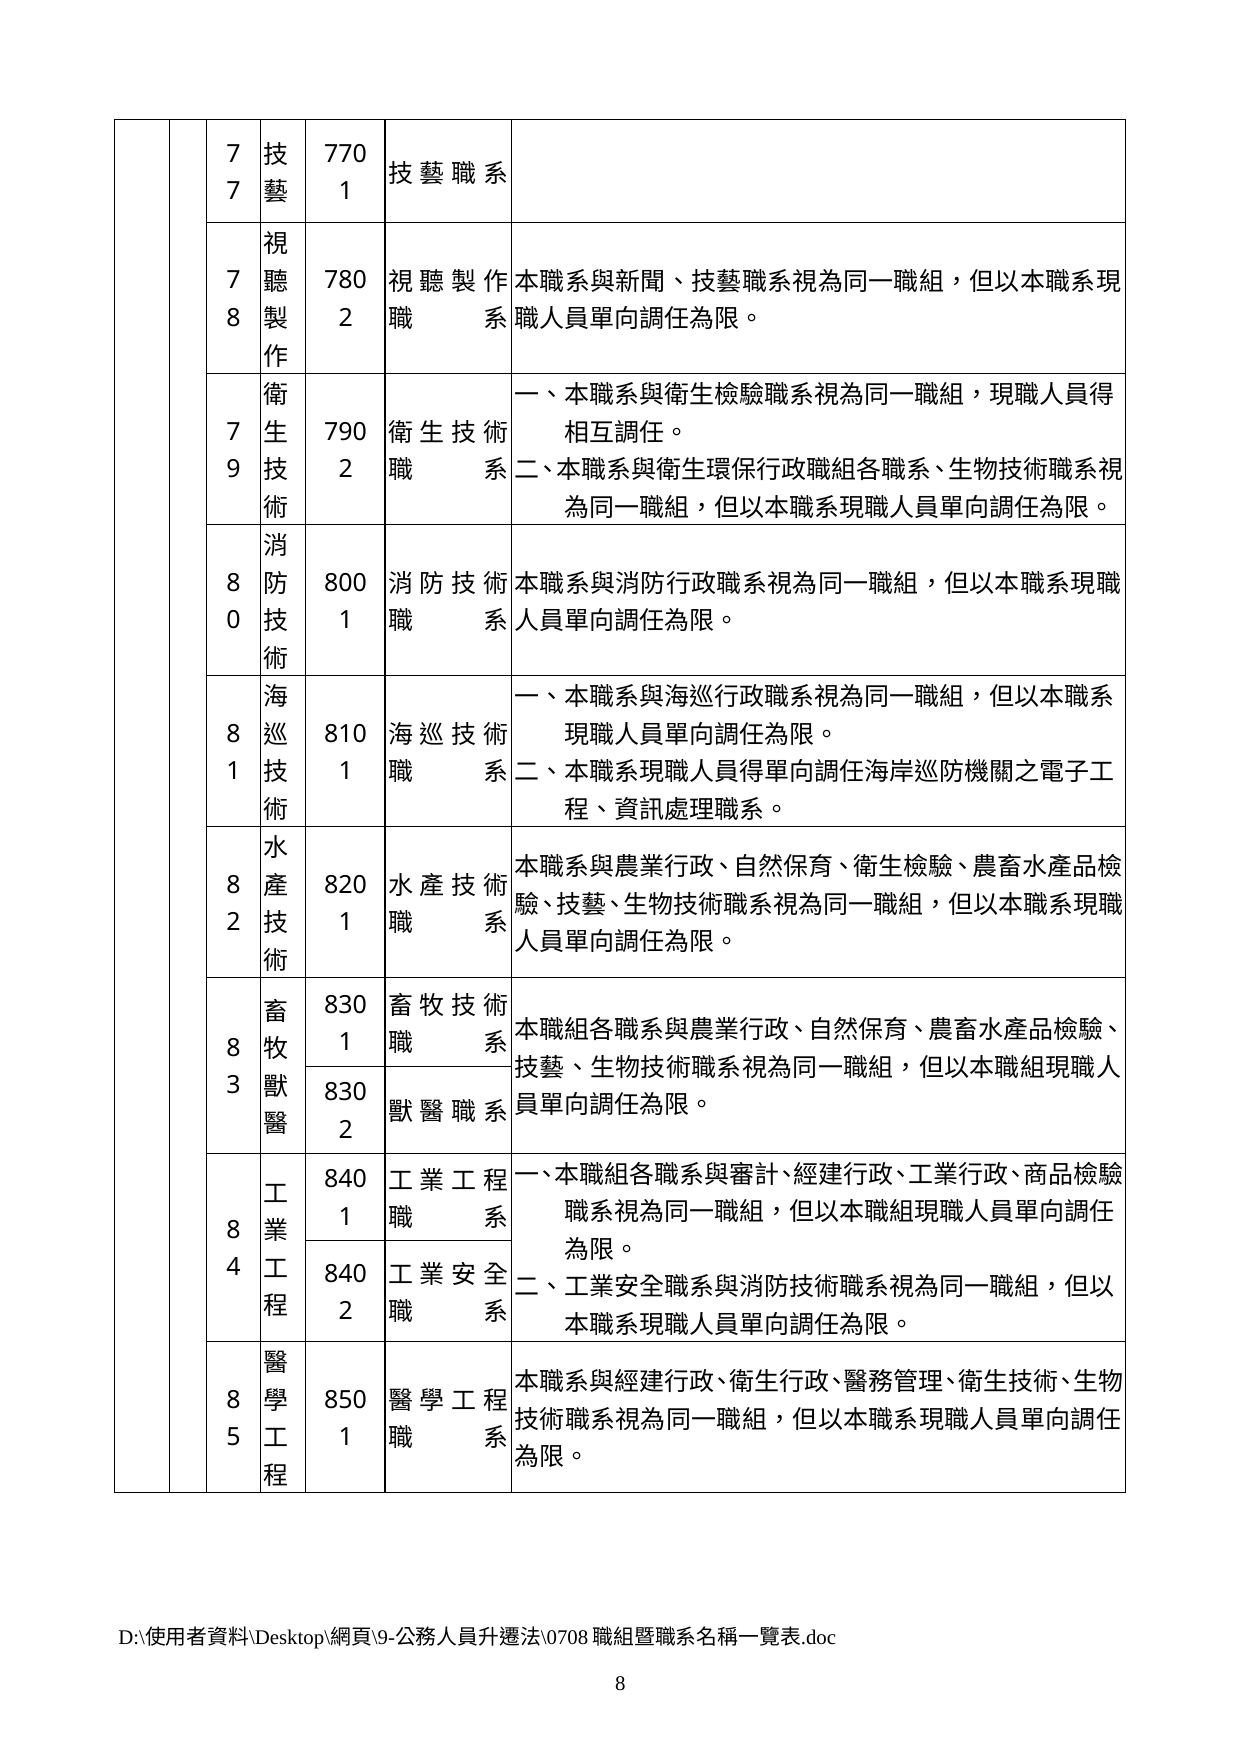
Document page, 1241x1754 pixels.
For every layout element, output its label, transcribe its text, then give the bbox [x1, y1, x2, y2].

table_cell 8401 [306, 1154, 384, 1240]
table_cell 醫學工程職系 [386, 1342, 511, 1492]
table_cell 工業安全職系 [386, 1241, 511, 1341]
table_cell 消防技術職系 [386, 525, 511, 675]
table_cell [512, 120, 1125, 222]
table_cell 視聽製作職系 [386, 223, 511, 373]
table_cell 工業工程 [261, 1154, 305, 1341]
table_cell 獸醫職系 [386, 1067, 511, 1153]
table_cell 水產技術職系 [386, 827, 511, 977]
table_cell 7802 [306, 223, 384, 373]
table_cell 畜牧獸醫 [261, 978, 305, 1153]
table_cell 78 [207, 223, 260, 373]
table_cell 一、本職組各職系與審計、經建行政、工業行政、商品檢驗職系視為同一職組，但以本職組現職人員單向調任為限。 二、工業安全職系與消防技術職系視為同一職組，但以本職系現職人員單向調任為限。 [512, 1154, 1125, 1341]
table_cell 8101 [306, 676, 384, 826]
table_cell 本職系與農業行政、自然保育、衛生檢驗、農畜水產品檢驗、技藝、生物技術職系視為同一職組，但以本職系現職人員單向調任為限。 [512, 827, 1125, 977]
table_cell 消防技術 [261, 525, 305, 675]
table_cell 本職系與消防行政職系視為同一職組，但以本職系現職人員單向調任為限。 [512, 525, 1125, 675]
table_cell 工業工程職系 [386, 1154, 511, 1240]
table_cell 8301 [306, 978, 384, 1066]
table_cell 視聽製作 [261, 223, 305, 373]
table_cell 一、本職系與衛生檢驗職系視為同一職組，現職人員得相互調任。 二、本職系與衛生環保行政職組各職系、生物技術職系視為同一職組，但以本職系現職人員單向調任為限。 [512, 374, 1125, 524]
table_cell 83 [207, 978, 260, 1153]
table_cell 技藝 [261, 120, 305, 222]
table_cell 7701 [306, 120, 384, 222]
table_cell 水產技術 [261, 827, 305, 977]
table_cell 技藝職系 [386, 120, 511, 222]
table_cell 8302 [306, 1067, 384, 1153]
table_cell [115, 120, 169, 1492]
table_cell 84 [207, 1154, 260, 1341]
table_cell 醫學工程 [261, 1342, 305, 1492]
table_cell 8001 [306, 525, 384, 675]
table_cell 85 [207, 1342, 260, 1492]
table_cell 80 [207, 525, 260, 675]
table_cell 7902 [306, 374, 384, 524]
table_cell 8501 [306, 1342, 384, 1492]
table_cell 衛生技術 [261, 374, 305, 524]
table_cell 海巡技術 [261, 676, 305, 826]
table_cell 本職系與經建行政、衛生行政、醫務管理、衛生技術、生物技術職系視為同一職組，但以本職系現職人員單向調任為限。 [512, 1342, 1125, 1492]
table_cell 77 [207, 120, 260, 222]
table_cell 一、本職系與海巡行政職系視為同一職組，但以本職系現職人員單向調任為限。 二、本職系現職人員得單向調任海岸巡防機關之電子工程、資訊處理職系。 [512, 676, 1125, 826]
table_cell [170, 120, 206, 1492]
table_cell 本職系與新聞、技藝職系視為同一職組，但以本職系現職人員單向調任為限。 [512, 223, 1125, 373]
table_cell 82 [207, 827, 260, 977]
table_cell 8201 [306, 827, 384, 977]
table_cell 8402 [306, 1241, 384, 1341]
table_cell 海巡技術職系 [386, 676, 511, 826]
table_cell 本職組各職系與農業行政、自然保育、農畜水產品檢驗、技藝、生物技術職系視為同一職組，但以本職組現職人員單向調任為限。 [512, 978, 1125, 1153]
table_cell 畜牧技術職系 [386, 978, 511, 1066]
table_cell 81 [207, 676, 260, 826]
table_cell 79 [207, 374, 260, 524]
table_cell 衛生技術職系 [386, 374, 511, 524]
